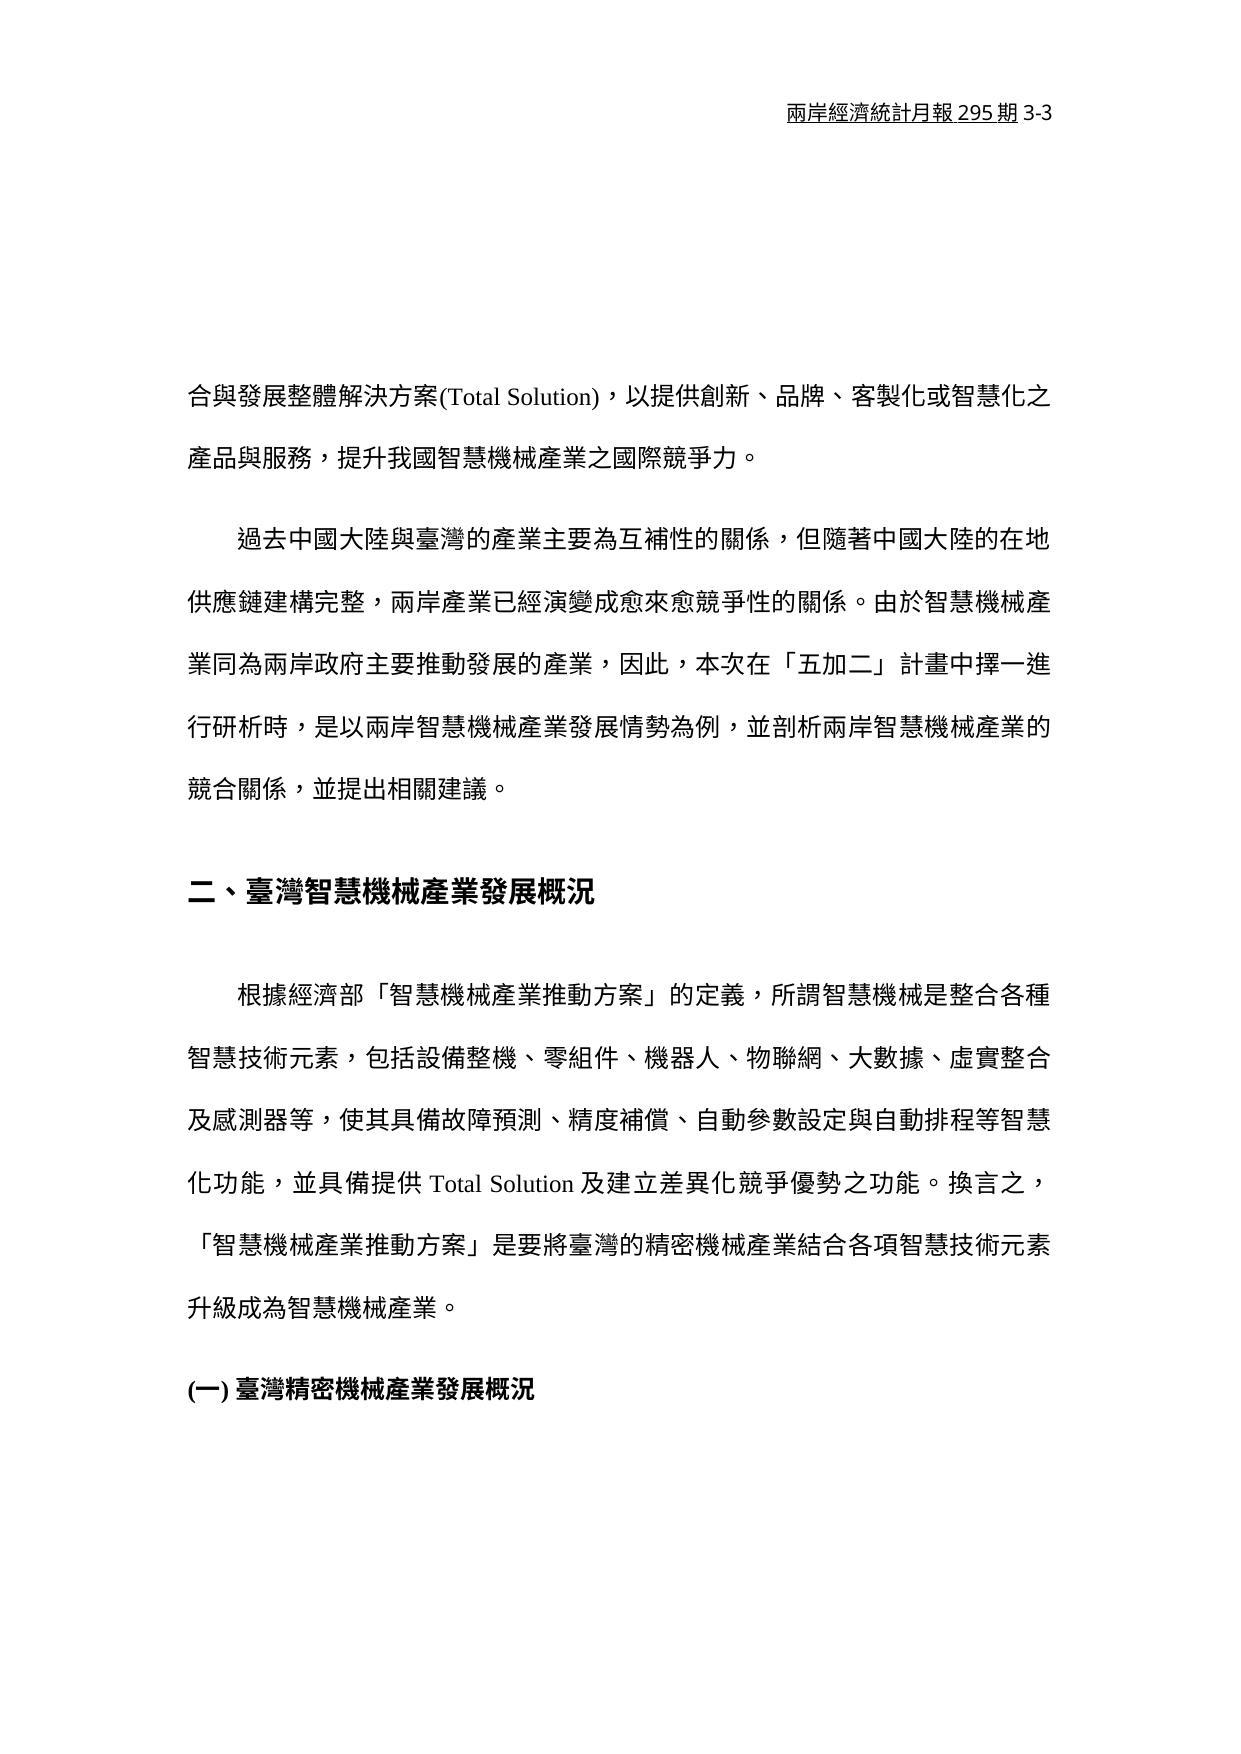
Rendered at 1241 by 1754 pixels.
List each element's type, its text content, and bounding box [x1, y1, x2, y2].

text (一) 臺灣精密機械產業發展概況 [187, 1346, 1053, 1408]
text 二、臺灣智慧機械產業發展概況 [187, 869, 1053, 911]
text 根據經濟部「智慧機械產業推動方案」的定義，所謂智慧機械是整合各種智慧技術元素，包括設備整機、零組件、機器人、物聯網、大數據、虛實整合及感測器等，使其具備故障預測、精度補償、自動參數設定與自動排程等智慧化功能，並具備提供Total Solution及建立差異化競爭優勢之功能。換言之，「智慧機械產業推動方案」是要將臺灣的精密機械產業結合各項智慧技術元素，升級成為智慧機械產業。 [187, 952, 1053, 1327]
text 過去中國大陸與臺灣的產業主要為互補性的關係，但隨著中國大陸的在地供應鏈建構完整，兩岸產業已經演變成愈來愈競爭性的關係。由於智慧機械產業同為兩岸政府主要推動發展的產業，因此，本次在「五加二」計畫中擇一進行研析時，是以兩岸智慧機械產業發展情勢為例，並剖析兩岸智慧機械產業的競合關係，並提出相關建議。 [187, 496, 1053, 809]
text 臺灣方面，在2015年由行政院推動「生產力 4.0 發展方案」，主要目標是運用臺灣在智慧機械及資通訊上的優勢，透過結合物聯網、智慧機器人及大數據等技術，促進國內產業創新轉型、掌握關鍵技術自主能力、維持國際競爭力。2016年則提出「五加二」產業創新政策，其中智慧機械產業是規劃將「精密機械」產業結合智慧化元素，提升為「智慧機械」產業，並透過技術服務業之整合與發展整體解決方案(Total Solution)，以提供創新、品牌、客製化或智慧化之產品與服務，提升我國智慧機械產業之國際競爭力。 [187, 352, 1053, 477]
